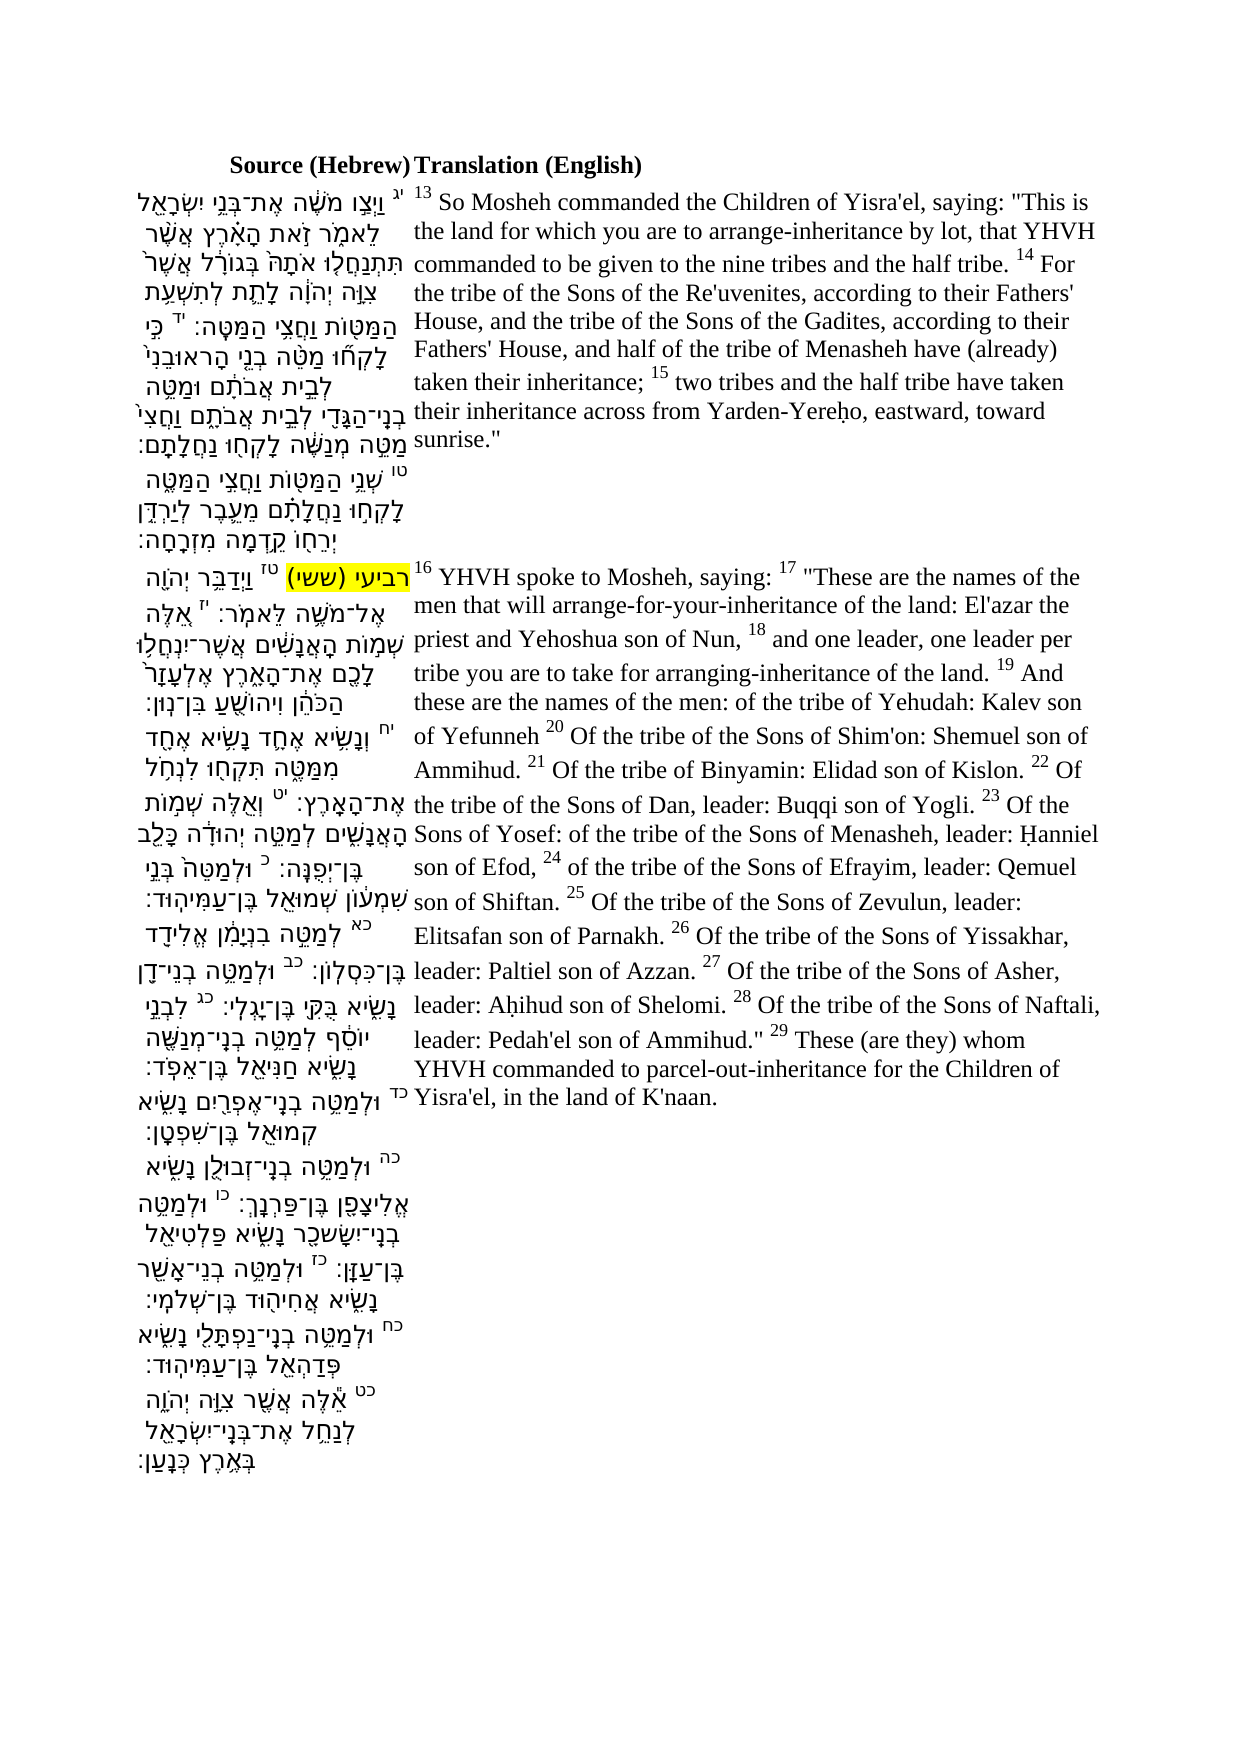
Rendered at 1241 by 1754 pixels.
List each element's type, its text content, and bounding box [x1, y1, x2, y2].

table_cell יג וַיְצַ֣ו מֹשֶׁ֔ה אֶת־בְּנֵ֥י יִשְׂרָאֵ֖ל לֵאמֹ֑ר זֹ֣את הָאָ֗רֶץ אֲשֶׁ֨ר תִּתְנַחֲל֤וּ אֹתָהּ֙ בְּגוֹרָ֔ל אֲשֶׁר֙ צִוָּ֣ה יְהֹוָ֔ה לָתֵ֛ת לְתִשְׁעַ֥ת הַמַּטּ֖וֹת וַחֲצִ֥י הַמַּטֶּֽה׃ יד כִּ֣י לָקְח֞וּ מַטֵּ֨ה בְנֵ֤י הָראוּבֵנִי֙ לְבֵ֣ית אֲבֹתָ֔ם וּמַטֵּ֥ה בְנֵֽי־הַגָּדִ֖י לְבֵ֣ית אֲבֹתָ֑ם וַחֲצִי֙ מַטֵּ֣ה מְנַשֶּׁ֔ה לָקְח֖וּ נַחֲלָתָֽם׃ טו שְׁנֵ֥י הַמַּטּ֖וֹת וַחֲצִ֣י הַמַּטֶּ֑ה לָקְח֣וּ נַחֲלָתָ֗ם מֵעֵ֛בֶר לְיַרְדֵּ֥ן יְרֵח֖וֹ קֵ֥דְמָה מִזְרָֽחָה׃ [135, 181, 412, 556]
table_cell 13 So Mosheh commanded the Children of Yisra'el, saying: "This is the land for which you are to arrange-inheritance by lot, that YHVH commanded to be given to the nine tribes and the half tribe. 14 For the tribe of the Sons of the Re'uvenites, according to their Fathers' House, and the tribe of the Sons of the Gadites, according to their Fathers' House, and half of the tribe of Menasheh have (already) taken their inheritance; 15 two tribes and the half tribe have taken their inheritance across from Yarden-Yereḥo, eastward, toward sunrise." [412, 181, 1105, 556]
table_header Translation (English) [412, 150, 1105, 181]
table_cell 16 YHVH spoke to Mosheh, saying: 17 "These are the names of the men that will arrange-for-your-inheritance of the land: El'azar the priest and Yehoshua son of Nun, 18 and one leader, one leader per tribe you are to take for arranging-inheritance of the land. 19 And these are the names of the men: of the tribe of Yehudah: Kalev son of Yefunneh 20 Of the tribe of the Sons of Shim'on: Shemuel son of Ammihud. 21 Of the tribe of Binyamin: Elidad son of Kislon. 22 Of the tribe of the Sons of Dan, leader: Buqqi son of Yogli. 23 Of the Sons of Yosef: of the tribe of the Sons of Menasheh, leader: Ḥanniel son of Efod, 24 of the tribe of the Sons of Efrayim, leader: Qemuel son of Shiftan. 25 Of the tribe of the Sons of Zevulun, leader: Elitsafan son of Parnakh. 26 Of the tribe of the Sons of Yissakhar, leader: Paltiel son of Azzan. 27 Of the tribe of the Sons of Asher, leader: Aḥihud son of Shelomi. 28 Of the tribe of the Sons of Naftali, leader: Pedah'el son of Ammihud." 29 These (are they) whom YHVH commanded to parcel-out-inheritance for the Children of Yisra'el, in the land of K'naan. [412, 556, 1105, 1476]
table_header Source (Hebrew) [135, 150, 412, 181]
table_cell רביעי (ששי) טז וַיְדַבֵּ֥ר יְהֹוָ֖ה אֶל־מֹשֶׁ֥ה לֵּאמֹֽר׃ יז אֵ֚לֶּה שְׁמ֣וֹת הָֽאֲנָשִׁ֔ים אֲשֶׁר־יִנְחֲל֥וּ לָכֶ֖ם אֶת־הָאָ֑רֶץ אֶלְעָזָר֙ הַכֹּהֵ֔ן וִיהוֹשֻׁ֖עַ בִּן־נֽוּן׃ יח וְנָשִׂ֥יא אֶחָ֛ד נָשִׂ֥יא אֶחָ֖ד מִמַּטֶּ֑ה תִּקְח֖וּ לִנְחֹ֥ל אֶת־הָאָֽרֶץ׃ יט וְאֵ֖לֶּה שְׁמ֣וֹת הָאֲנָשִׁ֑ים לְמַטֵּ֣ה יְהוּדָ֔ה כָּלֵ֖ב בֶּן־יְפֻנֶּֽה׃ כ וּלְמַטֵּה֙ בְּנֵ֣י שִׁמְע֔וֹן שְׁמוּאֵ֖ל בֶּן־עַמִּיהֽוּד׃ כא לְמַטֵּ֣ה בִנְיָמִ֔ן אֱלִידָ֖ד בֶּן־כִּסְלֽוֹן׃ כב וּלְמַטֵּ֥ה בְנֵי־דָ֖ן נָשִׂ֑יא בֻּקִּ֖י בֶּן־יׇגְלִֽי׃ כג לִבְנֵ֣י יוֹסֵ֔ף לְמַטֵּ֥ה בְנֵֽי־מְנַשֶּׁ֖ה נָשִׂ֑יא חַנִּיאֵ֖ל בֶּן־אֵפֹֽד׃ כד וּלְמַטֵּ֥ה בְנֵֽי־אֶפְרַ֖יִם נָשִׂ֑יא קְמוּאֵ֖ל בֶּן־שִׁפְטָֽן׃ כה וּלְמַטֵּ֥ה בְנֵֽי־זְבוּלֻ֖ן נָשִׂ֑יא אֱלִיצָפָ֖ן בֶּן־פַּרְנָֽךְ׃ כו וּלְמַטֵּ֥ה בְנֵֽי־יִשָּׂשכָ֖ר נָשִׂ֑יא פַּלְטִיאֵ֖ל בֶּן־עַזָּֽן׃ כז וּלְמַטֵּ֥ה בְנֵי־אָשֵׁ֖ר נָשִׂ֑יא אֲחִיה֖וּד בֶּן־שְׁלֹמִֽי׃ כח וּלְמַטֵּ֥ה בְנֵֽי־נַפְתָּלִ֖י נָשִׂ֑יא פְּדַהְאֵ֖ל בֶּן־עַמִּיהֽוּד׃ כט אֵ֕לֶּה אֲשֶׁ֖ר צִוָּ֣ה יְהֹוָ֑ה לְנַחֵ֥ל אֶת־בְּנֵֽי־יִשְׂרָאֵ֖ל בְּאֶ֥רֶץ כְּנָֽעַן׃ [135, 556, 412, 1476]
